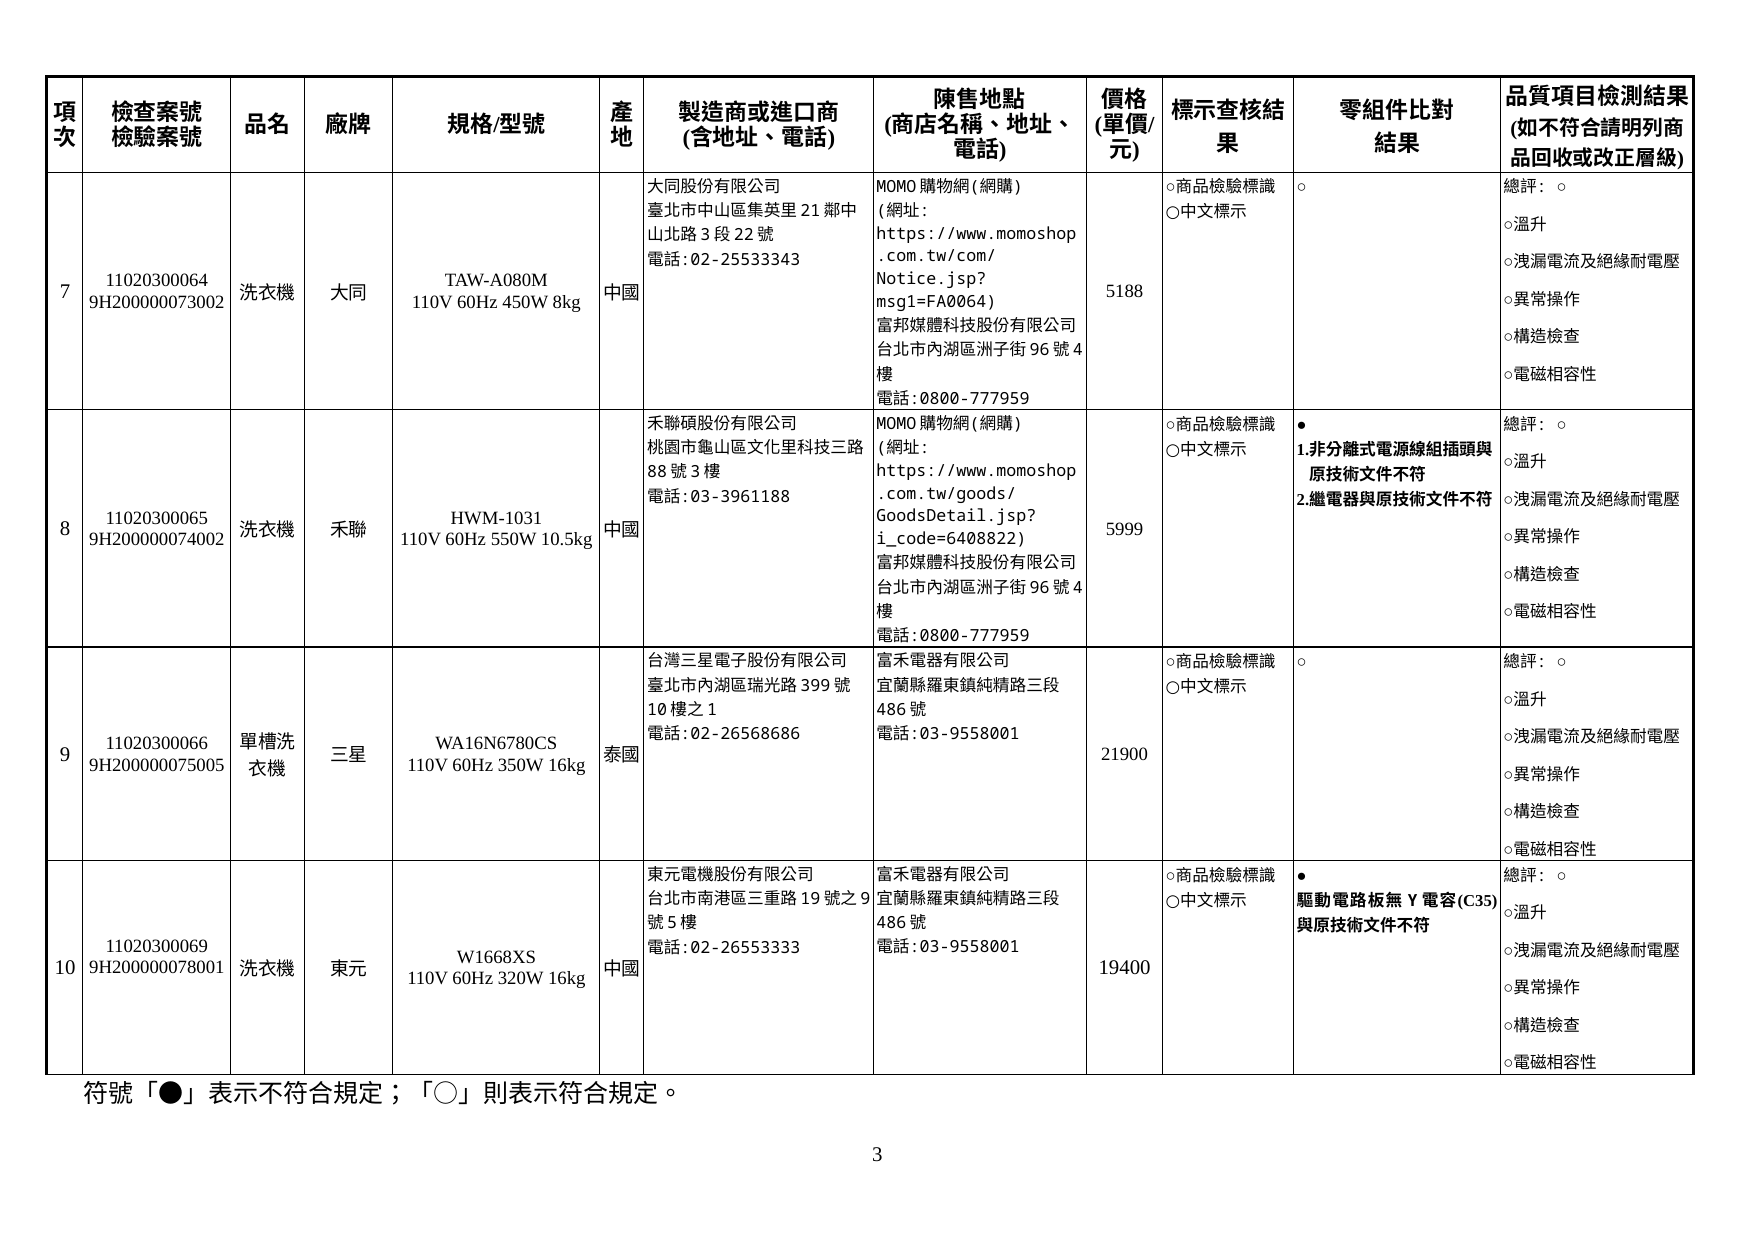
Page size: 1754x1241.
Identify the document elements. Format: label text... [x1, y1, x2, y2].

table_cell 11020300066 9H200000075005 [83, 648, 230, 860]
table_cell 21900 [1087, 648, 1162, 860]
table_cell ○商品檢驗標識 ○中文標示 [1163, 861, 1293, 1073]
table_cell 5188 [1087, 173, 1162, 409]
table_header 廠牌 [305, 78, 392, 172]
table_cell 11020300065 9H200000074002 [83, 410, 230, 646]
table_cell 洗衣機 [231, 410, 304, 646]
table_header 標示查核結果 [1163, 78, 1293, 172]
table_cell WA16N6780CS 110V 60Hz 350W 16kg [393, 648, 599, 860]
table_cell 洗衣機 [231, 173, 304, 409]
table_header 規格/型號 [393, 78, 599, 172]
table_cell ○商品檢驗標識 ○中文標示 [1163, 648, 1293, 860]
table_cell 單槽洗衣機 [231, 648, 304, 860]
table_cell 東元 [305, 861, 392, 1073]
table_cell 禾聯 [305, 410, 392, 646]
table_cell 11020300069 9H200000078001 [83, 861, 230, 1073]
table_cell ○ [1294, 648, 1500, 860]
table_header 價格 (單價/元) [1087, 78, 1162, 172]
table_header 品名 [231, 78, 304, 172]
table_cell 19400 [1087, 861, 1162, 1073]
text 符號「●」表示不符合規定；「○」則表示符合規定。 [65, 1075, 1689, 1110]
table_header 品質項目檢測結果(如不符合請明列商品回收或改正層級) [1501, 78, 1692, 172]
table_cell 總評: ○ ○溫升 ○洩漏電流及絕緣耐電壓 ○異常操作 ○構造檢查 ○電磁相容性 [1501, 173, 1692, 409]
table_cell ● 1.非分離式電源線組插頭與 原技術文件不符 2.繼電器與原技術文件不符 [1294, 410, 1500, 646]
table_cell 台灣三星電子股份有限公司 臺北市內湖區瑞光路399號10樓之1 電話:02-26568686 [644, 648, 873, 860]
table_cell 8 [48, 410, 82, 646]
table_cell 東元電機股份有限公司 台北市南港區三重路19號之9號5樓 電話:02-26553333 [644, 861, 873, 1073]
table_cell 中國 [600, 173, 643, 409]
table_header 檢查案號 檢驗案號 [83, 78, 230, 172]
table_cell 總評: ○ ○溫升 ○洩漏電流及絕緣耐電壓 ○異常操作 ○構造檢查 ○電磁相容性 [1501, 410, 1692, 646]
table_cell 泰國 [600, 648, 643, 860]
table_cell 總評: ○ ○溫升 ○洩漏電流及絕緣耐電壓 ○異常操作 ○構造檢查 ○電磁相容性 [1501, 861, 1692, 1073]
table_cell ○商品檢驗標識 ○中文標示 [1163, 173, 1293, 409]
table_cell MOMO購物網(網購) (網址: https://www.momoshop .com.tw/com/Notice.jsp?msg1=FA0064) 富邦媒體科技股份有限公司 台北市內湖區洲子街96號4樓 電話:0800-777959 [874, 173, 1086, 409]
table_cell MOMO購物網(網購) (網址: https://www.momoshop .com.tw/goods/GoodsDetail.jsp?i_code=6408822) 富邦媒體科技股份有限公司 台北市內湖區洲子街96號4樓 電話:0800-777959 [874, 410, 1086, 646]
table_cell 中國 [600, 410, 643, 646]
table_cell 中國 [600, 861, 643, 1073]
table_cell 富禾電器有限公司 宜蘭縣羅東鎮純精路三段486號 電話:03-9558001 [874, 648, 1086, 860]
table_cell 禾聯碩股份有限公司 桃園市龜山區文化里科技三路88號3樓 電話:03-3961188 [644, 410, 873, 646]
table_cell 富禾電器有限公司 宜蘭縣羅東鎮純精路三段486號 電話:03-9558001 [874, 861, 1086, 1073]
table_cell HWM-1031 110V 60Hz 550W 10.5kg [393, 410, 599, 646]
table_cell 10 [48, 861, 82, 1073]
table_cell 7 [48, 173, 82, 409]
table_cell 9 [48, 648, 82, 860]
table_header 製造商或進口商 (含地址、電話) [644, 78, 873, 172]
table_cell W1668XS 110V 60Hz 320W 16kg [393, 861, 599, 1073]
table_cell 大同 [305, 173, 392, 409]
table_header 陳售地點 (商店名稱、地址、電話) [874, 78, 1086, 172]
table_cell ○ [1294, 173, 1500, 409]
table_header 產地 [600, 78, 643, 172]
table_header 零組件比對 結果 [1294, 78, 1500, 172]
table_cell 5999 [1087, 410, 1162, 646]
table_cell 洗衣機 [231, 861, 304, 1073]
table_cell TAW-A080M 110V 60Hz 450W 8kg [393, 173, 599, 409]
table_cell 大同股份有限公司 臺北市中山區集英里21鄰中山北路3段22號 電話:02-25533343 [644, 173, 873, 409]
table_cell ● 驅動電路板無Y電容(C35)與原技術文件不符 [1294, 861, 1500, 1073]
table_cell ○商品檢驗標識 ○中文標示 [1163, 410, 1293, 646]
table_cell 總評: ○ ○溫升 ○洩漏電流及絕緣耐電壓 ○異常操作 ○構造檢查 ○電磁相容性 [1501, 648, 1692, 860]
table_cell 三星 [305, 648, 392, 860]
table_header 項 次 [48, 78, 82, 172]
table_cell 11020300064 9H200000073002 [83, 173, 230, 409]
